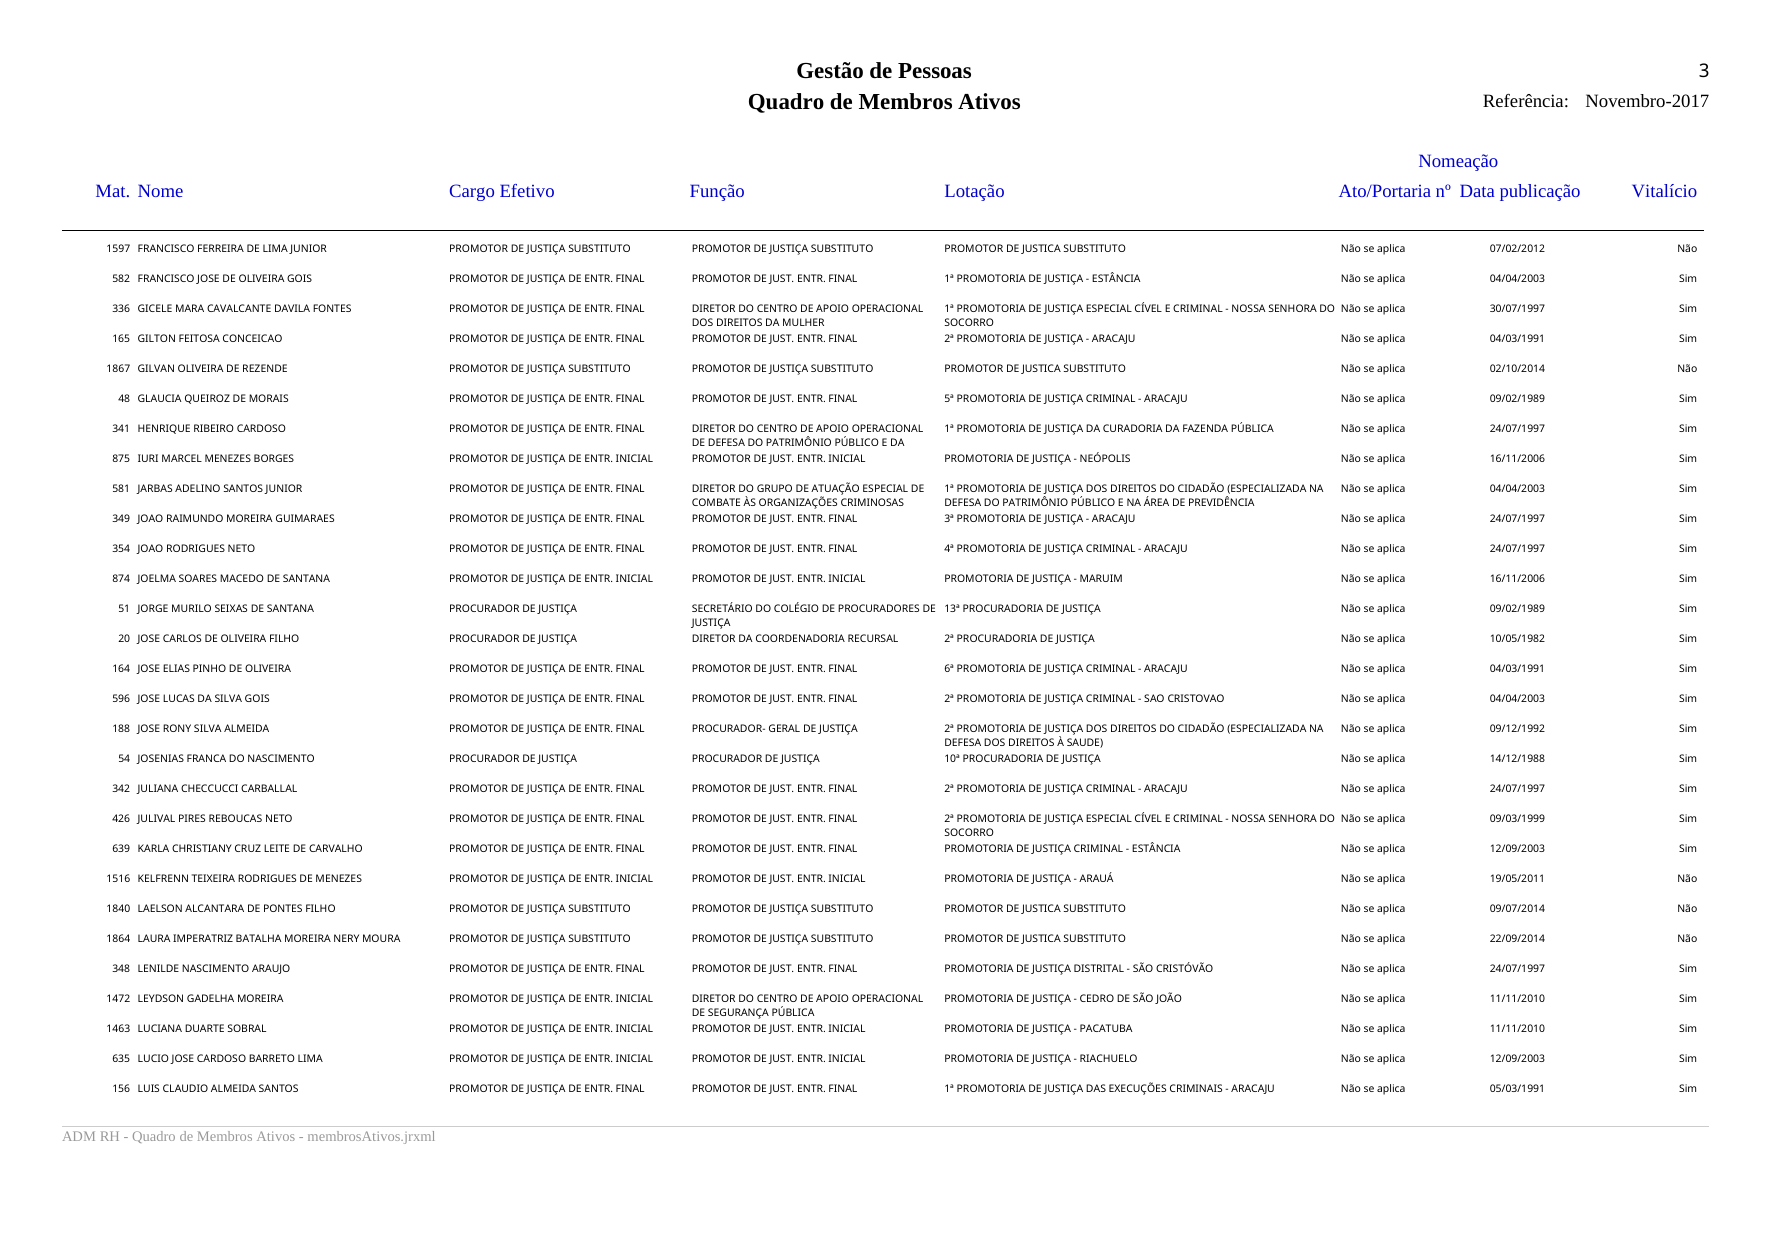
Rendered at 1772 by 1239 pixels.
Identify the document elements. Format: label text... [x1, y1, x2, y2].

table_cell 24/07/1997 [1454, 961, 1580, 990]
table_cell 188 [68, 721, 130, 750]
table_cell PROMOTOR DE JUST. ENTR. INICIAL [692, 451, 938, 480]
table_cell [938, 601, 944, 630]
table_cell [0, 961, 68, 990]
table_cell [0, 661, 68, 690]
table_cell [683, 301, 692, 330]
table_cell 11/11/2010 [1454, 1021, 1580, 1050]
table_cell [0, 601, 68, 630]
table_cell Não se aplica [1341, 1021, 1454, 1050]
table_cell [683, 391, 692, 420]
table_cell PROMOTOR DE JUSTIÇA SUBSTITUTO [449, 361, 683, 390]
table_cell 156 [68, 1081, 130, 1110]
table_cell Não se aplica [1341, 241, 1454, 270]
table_cell 1472 [68, 991, 130, 1020]
table_cell [938, 331, 944, 360]
table_cell 1840 [68, 901, 130, 930]
table_cell [130, 331, 137, 360]
table_cell [443, 931, 449, 960]
table_cell [1583, 180, 1618, 229]
table_cell ADM RH - Quadro de Membros Ativos - membrosAtivos.jrxml [62, 1127, 1709, 1150]
table_cell 13ª PROCURADORIA DE JUSTIÇA [944, 601, 1336, 630]
table_cell PROMOTOR DE JUSTIÇA DE ENTR. FINAL [449, 691, 683, 720]
table_cell [130, 991, 137, 1020]
table_cell 04/04/2003 [1454, 691, 1580, 720]
table_cell Não se aplica [1341, 481, 1454, 510]
table_cell FRANCISCO JOSE DE OLIVEIRA GOIS [138, 271, 443, 300]
table_cell [1580, 1021, 1585, 1050]
table_cell DIRETOR DO CENTRO DE APOIO OPERACIONAL DE SEGURANÇA PÚBLICA [692, 991, 938, 1020]
table_cell 1ª PROMOTORIA DE JUSTIÇA DAS EXECUÇÕES CRIMINAIS - ARACAJU [944, 1081, 1336, 1110]
table_cell [938, 451, 944, 480]
table_cell [0, 1081, 68, 1110]
table_cell [1697, 421, 1771, 450]
table_cell [0, 991, 68, 1020]
table_cell PROMOTOR DE JUSTIÇA SUBSTITUTO [692, 931, 938, 960]
table_cell PROMOTOR DE JUST. ENTR. FINAL [692, 271, 938, 300]
table_cell 10ª PROCURADORIA DE JUSTIÇA [944, 751, 1336, 780]
table_cell Sim [1585, 811, 1697, 840]
table_cell Não [1585, 361, 1697, 390]
table_cell 1867 [68, 361, 130, 390]
table_cell [683, 481, 692, 510]
table_cell [0, 57, 302, 84]
table_cell DIRETOR DO CENTRO DE APOIO OPERACIONAL DE DEFESA DO PATRIMÔNIO PÚBLICO E DA [692, 421, 938, 450]
table_cell [1336, 751, 1341, 780]
table_cell 54 [68, 751, 130, 780]
table_cell PROMOTOR DE JUSTIÇA DE ENTR. FINAL [449, 511, 683, 540]
table_cell JOSE LUCAS DA SILVA GOIS [138, 691, 443, 720]
table_cell JOAO RODRIGUES NETO [138, 541, 443, 570]
table_cell [1336, 811, 1341, 840]
table_cell PROMOTORIA DE JUSTIÇA - PACATUBA [944, 1021, 1336, 1050]
table_cell [130, 180, 137, 229]
table_cell Sim [1585, 541, 1697, 570]
table_cell HENRIQUE RIBEIRO CARDOSO [138, 421, 443, 450]
table_cell [443, 871, 449, 900]
table_cell [0, 1126, 62, 1150]
table_cell 12/09/2003 [1454, 1051, 1580, 1080]
table_cell 164 [68, 661, 130, 690]
table_cell PROCURADOR DE JUSTIÇA [449, 601, 683, 630]
table_cell Sim [1585, 1051, 1697, 1080]
table_cell PROMOTORIA DE JUSTIÇA - NEÓPOLIS [944, 451, 1336, 480]
table_cell [938, 541, 944, 570]
table_cell [938, 691, 944, 720]
table_cell Sim [1585, 271, 1697, 300]
table_cell [130, 751, 137, 780]
table_cell 165 [68, 331, 130, 360]
table_cell [0, 871, 68, 900]
table_cell Não [1585, 931, 1697, 960]
table_cell 3ª PROMOTORIA DE JUSTIÇA - ARACAJU [944, 511, 1336, 540]
table_cell [443, 361, 449, 390]
table_cell [443, 631, 449, 660]
table_cell PROMOTORIA DE JUSTIÇA - MARUIM [944, 571, 1336, 600]
table_cell [1580, 1051, 1585, 1080]
table_cell [443, 451, 449, 480]
table_cell [0, 391, 68, 420]
table_cell Não se aplica [1341, 1051, 1454, 1080]
table_cell [0, 1110, 1771, 1126]
table_cell [1336, 481, 1341, 510]
table_cell [1580, 271, 1585, 300]
table_cell [1697, 451, 1771, 480]
table_cell [0, 1051, 68, 1080]
table_cell Não se aplica [1341, 901, 1454, 930]
table_cell [938, 991, 944, 1020]
table_cell Não se aplica [1341, 571, 1454, 600]
table_cell 581 [68, 481, 130, 510]
table_cell [683, 841, 692, 870]
table_cell [0, 421, 68, 450]
table_cell [443, 1021, 449, 1050]
table_cell LUCIANA DUARTE SOBRAL [138, 1021, 443, 1050]
table_cell Não se aplica [1341, 1081, 1454, 1110]
table_cell 2ª PROMOTORIA DE JUSTIÇA ESPECIAL CÍVEL E CRIMINAL - NOSSA SENHORA DO SOCORRO [944, 811, 1336, 840]
table_cell PROMOTOR DE JUSTIÇA SUBSTITUTO [692, 241, 938, 270]
table_cell Não se aplica [1341, 811, 1454, 840]
table_cell Sim [1585, 751, 1697, 780]
table_cell 1ª PROMOTORIA DE JUSTIÇA - ESTÂNCIA [944, 271, 1336, 300]
table_cell JOSENIAS FRANCA DO NASCIMENTO [138, 751, 443, 780]
table_cell [1336, 661, 1341, 690]
table_cell Não se aplica [1341, 871, 1454, 900]
table_cell PROMOTOR DE JUSTIÇA SUBSTITUTO [449, 931, 683, 960]
table_cell [938, 1051, 944, 1080]
table_cell PROCURADOR DE JUSTIÇA [692, 751, 938, 780]
table_cell 09/03/1999 [1454, 811, 1580, 840]
table_cell 24/07/1997 [1454, 421, 1580, 450]
table_cell [130, 1021, 137, 1050]
table_cell [938, 901, 944, 930]
table_cell [0, 90, 302, 118]
table_cell [0, 691, 68, 720]
table_cell LAELSON ALCANTARA DE PONTES FILHO [138, 901, 443, 930]
table_cell PROMOTOR DE JUST. ENTR. FINAL [692, 661, 938, 690]
table_cell PROMOTORIA DE JUSTIÇA - CEDRO DE SÃO JOÃO [944, 991, 1336, 1020]
table_cell PROMOTOR DE JUSTIÇA DE ENTR. FINAL [449, 301, 683, 330]
table_cell [443, 901, 449, 930]
table_cell [1580, 1081, 1585, 1110]
table_cell 348 [68, 961, 130, 990]
table_cell JOSE ELIAS PINHO DE OLIVEIRA [138, 661, 443, 690]
table_cell [1336, 901, 1341, 930]
table_cell [1580, 361, 1585, 390]
table_cell 1864 [68, 931, 130, 960]
table_cell 426 [68, 811, 130, 840]
table_cell 874 [68, 571, 130, 600]
table_cell [938, 781, 944, 810]
table_cell [0, 511, 68, 540]
table_cell 16/11/2006 [1454, 451, 1580, 480]
table_cell 1597 [68, 241, 130, 270]
table_cell [1697, 1021, 1771, 1050]
table_cell PROCURADOR DE JUSTIÇA [449, 631, 683, 660]
table_cell [0, 180, 68, 229]
table_cell Sim [1585, 1021, 1697, 1050]
table_cell [0, 781, 68, 810]
table_cell [0, 451, 68, 480]
table_cell JOSE CARLOS DE OLIVEIRA FILHO [138, 631, 443, 660]
table_cell Não se aplica [1341, 511, 1454, 540]
table_cell 48 [68, 391, 130, 420]
table_cell PROMOTOR DE JUSTIÇA DE ENTR. FINAL [449, 811, 683, 840]
table_cell [130, 871, 137, 900]
table_cell 24/07/1997 [1454, 541, 1580, 570]
table_cell [683, 451, 692, 480]
table_cell [938, 301, 944, 330]
table_cell JORGE MURILO SEIXAS DE SANTANA [138, 601, 443, 630]
table_cell [938, 391, 944, 420]
table_cell [443, 481, 449, 510]
table_cell [1697, 271, 1771, 300]
table_cell [0, 150, 1338, 180]
table_cell [1697, 811, 1771, 840]
table_cell [938, 811, 944, 840]
table_cell [443, 541, 449, 570]
table_cell [1580, 871, 1585, 900]
table_cell Quadro de Membros Ativos [302, 89, 1466, 120]
table_cell PROMOTOR DE JUSTICA SUBSTITUTO [944, 931, 1336, 960]
table_cell [1580, 391, 1585, 420]
table_cell PROMOTOR DE JUSTIÇA SUBSTITUTO [449, 901, 683, 930]
table_cell Não se aplica [1341, 841, 1454, 870]
table_cell 22/09/2014 [1454, 931, 1580, 960]
table_cell PROMOTOR DE JUSTIÇA DE ENTR. INICIAL [449, 991, 683, 1020]
table_cell 582 [68, 271, 130, 300]
table_cell [1336, 841, 1341, 870]
table_cell [1580, 451, 1585, 480]
table_cell Sim [1585, 421, 1697, 450]
table_cell [683, 421, 692, 450]
table_cell [1336, 1051, 1341, 1080]
table_cell [938, 751, 944, 780]
table_cell Sim [1585, 511, 1697, 540]
table_cell [130, 271, 137, 300]
table_cell PROMOTOR DE JUSTICA SUBSTITUTO [944, 241, 1336, 270]
table_cell PROCURADOR- GERAL DE JUSTIÇA [692, 721, 938, 750]
table_cell 14/12/1988 [1454, 751, 1580, 780]
table_cell IURI MARCEL MENEZES BORGES [138, 451, 443, 480]
table_cell [443, 811, 449, 840]
table_cell [443, 571, 449, 600]
table_cell Sim [1585, 961, 1697, 990]
table_cell [130, 961, 137, 990]
table_cell [683, 871, 692, 900]
table_cell Não se aplica [1341, 391, 1454, 420]
table_cell 05/03/1991 [1454, 1081, 1580, 1110]
table_cell [1697, 541, 1771, 570]
table_cell [938, 871, 944, 900]
table_cell PROMOTOR DE JUSTIÇA DE ENTR. FINAL [449, 391, 683, 420]
table_cell PROMOTOR DE JUST. ENTR. FINAL [692, 961, 938, 990]
table_cell Não se aplica [1341, 751, 1454, 780]
table_cell [1578, 150, 1771, 180]
table_cell [443, 661, 449, 690]
table_cell 2ª PROMOTORIA DE JUSTIÇA CRIMINAL - ARACAJU [944, 781, 1336, 810]
table_cell [0, 232, 1771, 241]
table_cell [938, 361, 944, 390]
table_cell 10/05/1982 [1454, 631, 1580, 660]
table_cell [0, 811, 68, 840]
table_cell [1336, 451, 1341, 480]
table_cell PROMOTOR DE JUST. ENTR. FINAL [692, 1081, 938, 1110]
table_cell PROMOTOR DE JUSTIÇA DE ENTR. FINAL [449, 661, 683, 690]
table_cell [130, 811, 137, 840]
table_cell 2ª PROMOTORIA DE JUSTIÇA - ARACAJU [944, 331, 1336, 360]
table_cell [1580, 991, 1585, 1020]
table_cell [0, 751, 68, 780]
table_cell Sim [1585, 571, 1697, 600]
table_cell [683, 781, 692, 810]
table_cell DIRETOR DA COORDENADORIA RECURSAL [692, 631, 938, 660]
table_cell Novembro-2017 [1583, 90, 1709, 118]
table_cell [1336, 991, 1341, 1020]
table_cell [443, 841, 449, 870]
table_cell [443, 961, 449, 990]
table_cell [0, 571, 68, 600]
table_cell [767, 180, 944, 229]
table_cell [0, 361, 68, 390]
table_cell [0, 301, 68, 330]
table_cell [0, 631, 68, 660]
table_cell 12/09/2003 [1454, 841, 1580, 870]
table_cell [1336, 331, 1341, 360]
table_cell [938, 931, 944, 960]
table_cell 2ª PROMOTORIA DE JUSTIÇA CRIMINAL - SAO CRISTOVAO [944, 691, 1336, 720]
table_cell [0, 721, 68, 750]
table_cell [203, 180, 449, 229]
table_cell 30/07/1997 [1454, 301, 1580, 330]
table_cell [1697, 781, 1771, 810]
table_cell [443, 721, 449, 750]
table_cell [1697, 931, 1771, 960]
table_cell JULIVAL PIRES REBOUCAS NETO [138, 811, 443, 840]
table_cell LEYDSON GADELHA MOREIRA [138, 991, 443, 1020]
table_cell 19/05/2011 [1454, 871, 1580, 900]
table_cell [1697, 961, 1771, 990]
table_cell 4ª PROMOTORIA DE JUSTIÇA CRIMINAL - ARACAJU [944, 541, 1336, 570]
table_cell [938, 571, 944, 600]
table_cell [1336, 271, 1341, 300]
table_cell [1697, 331, 1771, 360]
table_cell [1336, 1021, 1341, 1050]
table_cell [443, 1081, 449, 1110]
table_cell FRANCISCO FERREIRA DE LIMA JUNIOR [138, 241, 443, 270]
table_cell PROMOTOR DE JUST. ENTR. FINAL [692, 841, 938, 870]
table_cell Sim [1585, 1081, 1697, 1110]
table_cell 596 [68, 691, 130, 720]
table_cell [443, 421, 449, 450]
table_cell Não se aplica [1341, 361, 1454, 390]
table_cell [1580, 631, 1585, 660]
table_cell PROMOTOR DE JUSTIÇA SUBSTITUTO [692, 361, 938, 390]
table_cell [1697, 841, 1771, 870]
table_cell [1697, 751, 1771, 780]
table_cell [0, 901, 68, 930]
table_cell [130, 631, 137, 660]
table_cell [1697, 481, 1771, 510]
table_cell 07/02/2012 [1454, 241, 1580, 270]
table_cell Sim [1585, 841, 1697, 870]
table_cell 336 [68, 301, 130, 330]
table_cell PROMOTOR DE JUSTIÇA DE ENTR. FINAL [449, 481, 683, 510]
table_cell PROMOTOR DE JUSTIÇA DE ENTR. INICIAL [449, 871, 683, 900]
table_cell [0, 120, 1771, 150]
table_cell 6ª PROMOTORIA DE JUSTIÇA CRIMINAL - ARACAJU [944, 661, 1336, 690]
table_cell [938, 721, 944, 750]
table_cell Sim [1585, 451, 1697, 480]
table_cell Sim [1585, 631, 1697, 660]
table_cell [0, 931, 68, 960]
table_cell [1697, 661, 1771, 690]
table_cell [1336, 1081, 1341, 1110]
table_cell [1336, 541, 1341, 570]
table_cell Sim [1585, 391, 1697, 420]
table_cell [443, 781, 449, 810]
table_cell [0, 541, 68, 570]
table_cell [443, 331, 449, 360]
table_cell [938, 841, 944, 870]
table_cell 342 [68, 781, 130, 810]
table_cell Sim [1585, 781, 1697, 810]
table_cell PROMOTOR DE JUSTIÇA DE ENTR. FINAL [449, 331, 683, 360]
table_cell [683, 901, 692, 930]
table_cell [443, 511, 449, 540]
table_cell Não se aplica [1341, 451, 1454, 480]
table_cell JARBAS ADELINO SANTOS JUNIOR [138, 481, 443, 510]
table_cell 51 [68, 601, 130, 630]
table_cell Cargo Efetivo [449, 180, 683, 229]
table_cell PROMOTOR DE JUSTIÇA DE ENTR. FINAL [449, 271, 683, 300]
table_cell 1516 [68, 871, 130, 900]
table_cell PROMOTOR DE JUSTIÇA DE ENTR. FINAL [449, 961, 683, 990]
table_cell 09/02/1989 [1454, 391, 1580, 420]
table_cell [443, 991, 449, 1020]
table_cell [1336, 391, 1341, 420]
table_cell [1580, 961, 1585, 990]
table_cell [938, 1081, 944, 1110]
table_cell [1336, 571, 1341, 600]
table_cell PROMOTOR DE JUSTIÇA DE ENTR. FINAL [449, 841, 683, 870]
table_cell Nomeação [1338, 150, 1578, 180]
table_cell 1463 [68, 1021, 130, 1050]
table_cell [1336, 241, 1341, 270]
table_cell JOSE RONY SILVA ALMEIDA [138, 721, 443, 750]
table_cell [1580, 241, 1585, 270]
table_cell 09/02/1989 [1454, 601, 1580, 630]
table_cell [683, 511, 692, 540]
table_cell PROMOTOR DE JUST. ENTR. FINAL [692, 691, 938, 720]
table_cell [443, 751, 449, 780]
table_cell Sim [1585, 661, 1697, 690]
table_cell [1697, 361, 1771, 390]
table_cell Não [1585, 901, 1697, 930]
table_cell Não se aplica [1341, 541, 1454, 570]
table_cell [938, 241, 944, 270]
table_cell [130, 781, 137, 810]
table_cell [1580, 751, 1585, 780]
table_cell Não se aplica [1341, 631, 1454, 660]
table_cell [130, 511, 137, 540]
table_cell [130, 541, 137, 570]
table_cell Vitalício [1618, 180, 1697, 229]
table_cell PROMOTOR DE JUST. ENTR. FINAL [692, 811, 938, 840]
table_cell PROMOTOR DE JUSTIÇA DE ENTR. FINAL [449, 781, 683, 810]
table_cell [1697, 721, 1771, 750]
table_cell 341 [68, 421, 130, 450]
table_cell [683, 180, 689, 229]
table_cell [683, 811, 692, 840]
table_cell [130, 421, 137, 450]
table_cell 354 [68, 541, 130, 570]
table_cell Mat. [68, 180, 130, 229]
table_cell [683, 661, 692, 690]
table_cell Não [1585, 241, 1697, 270]
table_cell [0, 841, 68, 870]
table_cell 1ª PROMOTORIA DE JUSTIÇA DA CURADORIA DA FAZENDA PÚBLICA [944, 421, 1336, 450]
table_cell 04/04/2003 [1454, 271, 1580, 300]
table_cell PROMOTOR DE JUSTIÇA DE ENTR. INICIAL [449, 1051, 683, 1080]
table_cell PROMOTOR DE JUST. ENTR. INICIAL [692, 1021, 938, 1050]
table_cell PROMOTOR DE JUST. ENTR. FINAL [692, 511, 938, 540]
table_cell [683, 751, 692, 780]
table_cell [1580, 931, 1585, 960]
table_cell 5ª PROMOTORIA DE JUSTIÇA CRIMINAL - ARACAJU [944, 391, 1336, 420]
table_cell [1580, 721, 1585, 750]
table_cell [130, 481, 137, 510]
table_cell [938, 481, 944, 510]
table_cell SECRETÁRIO DO COLÉGIO DE PROCURADORES DE JUSTIÇA [692, 601, 938, 630]
table_cell [1580, 841, 1585, 870]
table_cell Data publicação [1457, 180, 1583, 229]
table_cell [1043, 180, 1338, 229]
table_cell Sim [1585, 601, 1697, 630]
table_cell PROMOTOR DE JUSTIÇA DE ENTR. FINAL [449, 421, 683, 450]
table_cell [443, 1051, 449, 1080]
table_cell [1580, 901, 1585, 930]
table_cell PROMOTORIA DE JUSTIÇA - RIACHUELO [944, 1051, 1336, 1080]
table_cell [130, 301, 137, 330]
table_cell Não se aplica [1341, 721, 1454, 750]
table_cell [1697, 691, 1771, 720]
table_cell [683, 631, 692, 660]
table_cell [1697, 991, 1771, 1020]
table_cell PROMOTOR DE JUST. ENTR. INICIAL [692, 1051, 938, 1080]
table_cell [683, 1081, 692, 1110]
table_cell LENILDE NASCIMENTO ARAUJO [138, 961, 443, 990]
table_cell 20 [68, 631, 130, 660]
table_cell [683, 1021, 692, 1050]
table_cell [683, 961, 692, 990]
table_cell 875 [68, 451, 130, 480]
table_cell [1336, 691, 1341, 720]
table_cell JOAO RAIMUNDO MOREIRA GUIMARAES [138, 511, 443, 540]
table_cell [130, 571, 137, 600]
table_cell [938, 961, 944, 990]
table_cell PROMOTOR DE JUST. ENTR. FINAL [692, 391, 938, 420]
table_cell KARLA CHRISTIANY CRUZ LEITE DE CARVALHO [138, 841, 443, 870]
table_cell Sim [1585, 481, 1697, 510]
table_cell 639 [68, 841, 130, 870]
table_cell [0, 481, 68, 510]
table_cell [938, 1021, 944, 1050]
table_cell 635 [68, 1051, 130, 1080]
table_cell [1697, 571, 1771, 600]
table_cell PROMOTOR DE JUSTICA SUBSTITUTO [944, 361, 1336, 390]
table_cell Não [1585, 871, 1697, 900]
table_cell [1336, 781, 1341, 810]
table_cell PROMOTOR DE JUST. ENTR. INICIAL [692, 571, 938, 600]
table_cell [130, 841, 137, 870]
table_cell GICELE MARA CAVALCANTE DAVILA FONTES [138, 301, 443, 330]
table_cell [130, 901, 137, 930]
table_cell [130, 361, 137, 390]
table_cell DIRETOR DO CENTRO DE APOIO OPERACIONAL DOS DIREITOS DA MULHER [692, 301, 938, 330]
table_cell PROMOTOR DE JUST. ENTR. FINAL [692, 331, 938, 360]
table_cell [1336, 421, 1341, 450]
table_cell Não se aplica [1341, 781, 1454, 810]
table_cell [1580, 661, 1585, 690]
table_cell [1697, 631, 1771, 660]
table_cell 2ª PROCURADORIA DE JUSTIÇA [944, 631, 1336, 660]
table_cell Não se aplica [1341, 421, 1454, 450]
table_cell [938, 661, 944, 690]
table_cell [130, 661, 137, 690]
table_cell Nome [138, 180, 202, 229]
table_cell Ato/Portaria nº [1338, 180, 1457, 229]
table_cell [683, 931, 692, 960]
table_cell [683, 1051, 692, 1080]
table_cell [1336, 361, 1341, 390]
table_cell [938, 421, 944, 450]
table_cell Função [689, 180, 767, 229]
table_cell DIRETOR DO GRUPO DE ATUAÇÃO ESPECIAL DE COMBATE ÀS ORGANIZAÇÕES CRIMINOSAS [692, 481, 938, 510]
table_cell [1580, 691, 1585, 720]
table_cell [1580, 301, 1585, 330]
table_cell [1336, 631, 1341, 660]
table_cell 02/10/2014 [1454, 361, 1580, 390]
table_cell [130, 451, 137, 480]
table_cell Não se aplica [1341, 601, 1454, 630]
table_cell LUCIO JOSE CARDOSO BARRETO LIMA [138, 1051, 443, 1080]
table_cell [0, 331, 68, 360]
table_cell PROMOTORIA DE JUSTIÇA CRIMINAL - ESTÂNCIA [944, 841, 1336, 870]
table_cell Referência: [1483, 90, 1580, 118]
table_cell [443, 691, 449, 720]
table_cell Sim [1585, 331, 1697, 360]
table_cell [1580, 811, 1585, 840]
table_cell 24/07/1997 [1454, 781, 1580, 810]
table_cell [130, 601, 137, 630]
table_cell 04/04/2003 [1454, 481, 1580, 510]
table_cell Não se aplica [1341, 271, 1454, 300]
table_cell [938, 631, 944, 660]
table_cell [1697, 1081, 1771, 1110]
table_cell [683, 541, 692, 570]
table_cell Não se aplica [1341, 661, 1454, 690]
table_cell PROMOTOR DE JUST. ENTR. FINAL [692, 781, 938, 810]
table_cell PROCURADOR DE JUSTIÇA [449, 751, 683, 780]
table_cell Não se aplica [1341, 301, 1454, 330]
table_cell [130, 241, 137, 270]
table_cell 09/12/1992 [1454, 721, 1580, 750]
table_cell Não se aplica [1341, 331, 1454, 360]
table_cell Não se aplica [1341, 961, 1454, 990]
table_cell [1466, 90, 1483, 118]
table_cell [683, 241, 692, 270]
table_cell 24/07/1997 [1454, 511, 1580, 540]
table_cell PROMOTOR DE JUSTICA SUBSTITUTO [944, 901, 1336, 930]
table_cell 2ª PROMOTORIA DE JUSTIÇA DOS DIREITOS DO CIDADÃO (ESPECIALIZADA NA DEFESA DOS DIREITOS À SAUDE) [944, 721, 1336, 750]
table_cell Gestão de Pessoas [302, 57, 1466, 85]
table_cell PROMOTOR DE JUST. ENTR. FINAL [692, 541, 938, 570]
table_cell [1336, 301, 1341, 330]
table_cell [1336, 961, 1341, 990]
table_cell [1697, 391, 1771, 420]
table_cell [683, 601, 692, 630]
table_cell PROMOTOR DE JUSTIÇA DE ENTR. FINAL [449, 1081, 683, 1110]
table_cell JOELMA SOARES MACEDO DE SANTANA [138, 571, 443, 600]
table_cell [443, 391, 449, 420]
table_cell [1336, 511, 1341, 540]
table_cell Não se aplica [1341, 931, 1454, 960]
table_cell [683, 271, 692, 300]
table_cell PROMOTOR DE JUST. ENTR. INICIAL [692, 871, 938, 900]
table_cell [1709, 1126, 1771, 1150]
table_cell [1466, 57, 1555, 84]
table_cell 1ª PROMOTORIA DE JUSTIÇA ESPECIAL CÍVEL E CRIMINAL - NOSSA SENHORA DO SOCORRO [944, 301, 1336, 330]
table_cell JULIANA CHECCUCCI CARBALLAL [138, 781, 443, 810]
table_cell [1697, 241, 1771, 270]
table_cell PROMOTORIA DE JUSTIÇA DISTRITAL - SÃO CRISTÓVÃO [944, 961, 1336, 990]
table_cell LAURA IMPERATRIZ BATALHA MOREIRA NERY MOURA [138, 931, 443, 960]
table_cell 16/11/2006 [1454, 571, 1580, 600]
table_cell [683, 331, 692, 360]
table_cell [1580, 601, 1585, 630]
table_cell [1580, 421, 1585, 450]
table_cell [1697, 1051, 1771, 1080]
table_cell [1580, 541, 1585, 570]
table_cell [0, 271, 68, 300]
table_cell [1336, 871, 1341, 900]
table_cell Sim [1585, 991, 1697, 1020]
table_cell [1697, 601, 1771, 630]
table_cell LUIS CLAUDIO ALMEIDA SANTOS [138, 1081, 443, 1110]
table_cell [1580, 511, 1585, 540]
table_cell [1697, 301, 1771, 330]
table_cell PROMOTOR DE JUSTIÇA DE ENTR. INICIAL [449, 451, 683, 480]
table_cell GLAUCIA QUEIROZ DE MORAIS [138, 391, 443, 420]
table_cell PROMOTOR DE JUSTIÇA SUBSTITUTO [449, 241, 683, 270]
table_cell Não se aplica [1341, 691, 1454, 720]
table_cell PROMOTOR DE JUSTIÇA SUBSTITUTO [692, 901, 938, 930]
table_cell PROMOTOR DE JUSTIÇA DE ENTR. FINAL [449, 541, 683, 570]
table_cell Sim [1585, 301, 1697, 330]
table_cell [1697, 180, 1771, 229]
table_cell 1ª PROMOTORIA DE JUSTIÇA DOS DIREITOS DO CIDADÃO (ESPECIALIZADA NA DEFESA DO PATRIMÔNIO PÚBLICO E NA ÁREA DE PREVIDÊNCIA [944, 481, 1336, 510]
table_cell 04/03/1991 [1454, 661, 1580, 690]
table_cell [130, 1081, 137, 1110]
table_cell [1580, 331, 1585, 360]
table_cell PROMOTOR DE JUSTIÇA DE ENTR. INICIAL [449, 571, 683, 600]
table_cell [683, 691, 692, 720]
table_cell [1697, 901, 1771, 930]
table_cell [443, 241, 449, 270]
table_cell [683, 721, 692, 750]
table_cell GILVAN OLIVEIRA DE REZENDE [138, 361, 443, 390]
table_cell 3 [1555, 57, 1709, 84]
table_cell [0, 241, 68, 270]
table_cell [130, 931, 137, 960]
table_cell GILTON FEITOSA CONCEICAO [138, 331, 443, 360]
table_cell [1697, 871, 1771, 900]
table_cell [0, 1021, 68, 1050]
table_cell [443, 271, 449, 300]
table_cell [938, 271, 944, 300]
table_header [0, 0, 1771, 57]
table_cell [683, 361, 692, 390]
table_cell [443, 301, 449, 330]
table_cell [130, 1051, 137, 1080]
table_cell [1336, 601, 1341, 630]
table_cell [130, 391, 137, 420]
table_cell [938, 511, 944, 540]
table_cell 09/07/2014 [1454, 901, 1580, 930]
table_cell [130, 691, 137, 720]
table_cell Sim [1585, 721, 1697, 750]
table_cell [1580, 781, 1585, 810]
table_cell [1336, 931, 1341, 960]
table_cell PROMOTOR DE JUSTIÇA DE ENTR. FINAL [449, 721, 683, 750]
table_cell 349 [68, 511, 130, 540]
table_cell [130, 721, 137, 750]
table_cell 04/03/1991 [1454, 331, 1580, 360]
table_cell PROMOTORIA DE JUSTIÇA - ARAUÁ [944, 871, 1336, 900]
table_cell 11/11/2010 [1454, 991, 1580, 1020]
table_cell [1709, 90, 1771, 118]
table_cell [683, 991, 692, 1020]
table_cell [1697, 511, 1771, 540]
table_cell [1580, 571, 1585, 600]
table_cell [683, 571, 692, 600]
table_cell [443, 601, 449, 630]
table_cell [1580, 481, 1585, 510]
table_cell KELFRENN TEIXEIRA RODRIGUES DE MENEZES [138, 871, 443, 900]
table_cell Sim [1585, 691, 1697, 720]
table_cell [1709, 57, 1771, 84]
table_cell Lotação [944, 180, 1042, 229]
table_cell PROMOTOR DE JUSTIÇA DE ENTR. INICIAL [449, 1021, 683, 1050]
table_cell [1336, 721, 1341, 750]
table_cell Não se aplica [1341, 991, 1454, 1020]
